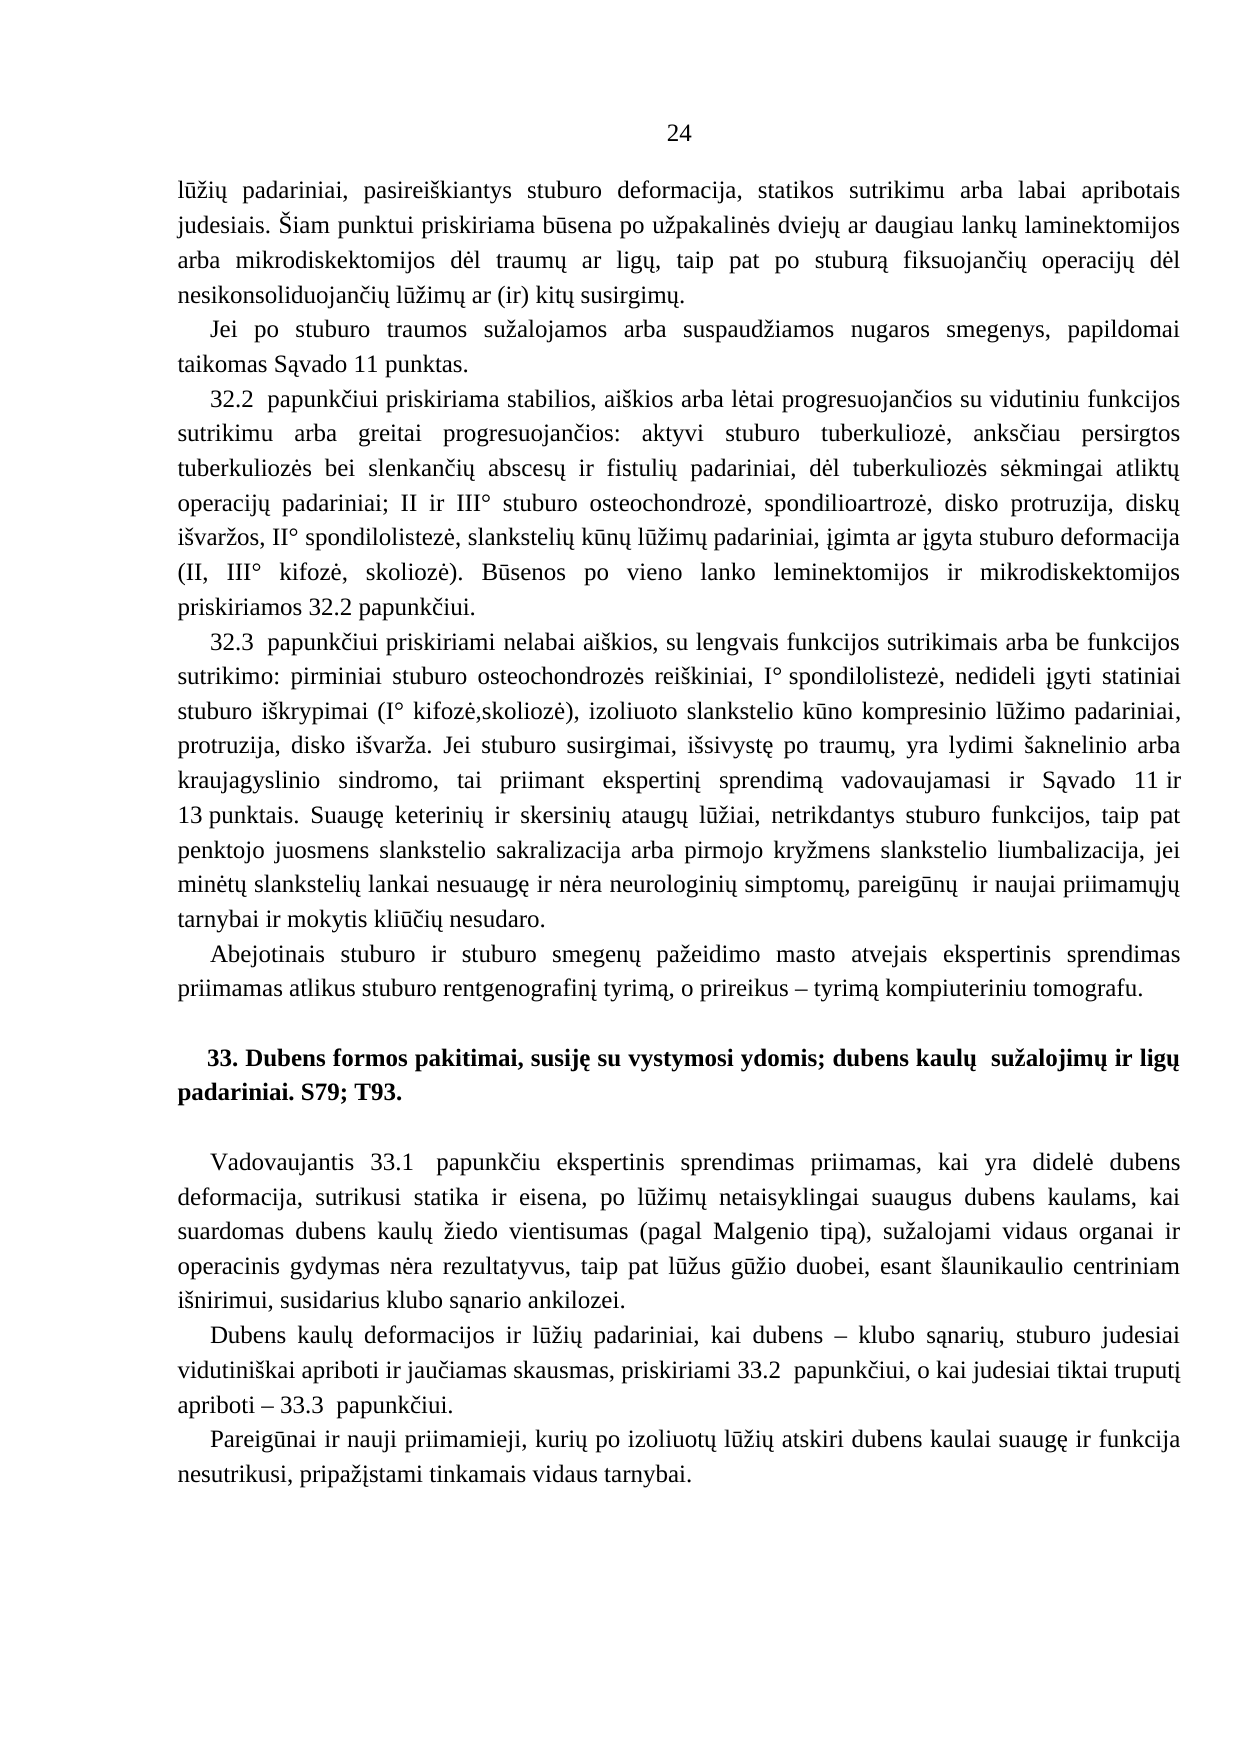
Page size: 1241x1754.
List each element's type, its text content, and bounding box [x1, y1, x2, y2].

text Abejotinais stuburo ir stuburo smegenų pažeidimo masto atvejais ekspertinis sprendimas priimamas atlikus stuburo rentgenografinį tyrimą, o prireikus – tyrimą kompiuteriniu tomografu. [177, 939, 1181, 1002]
text lūžių padariniai, pasireiškiantys stuburo deformacija, statikos sutrikimu arba labai apribotais judesiais. Šiam punktui priskiriama būsena po užpakalinės dviejų ar daugiau lankų laminektomijos arba mikrodiskektomijos dėl traumų ar ligų, taip pat po stuburą fiksuojančių operacijų dėl nesikonsoliduojančių lūžimų ar (ir) kitų susirgimų. [177, 176, 1181, 308]
text 32.3 papunkčiui priskiriami nelabai aiškios, su lengvais funkcijos sutrikimais arba be funkcijos sutrikimo: pirminiai stuburo osteochondrozės reiškiniai, I° spondilolistezė, nedideli įgyti statiniai stuburo iškrypimai (I° kifozė,skoliozė), izoliuoto slankstelio kūno kompresinio lūžimo padariniai, protruzija, disko išvarža. Jei stuburo susirgimai, išsivystę po traumų, yra lydimi šaknelinio arba kraujagyslinio sindromo, tai priimant ekspertinį sprendimą vadovaujamasi ir Sąvado 11 ir 13 punktais. Suaugę keterinių ir skersinių ataugų lūžiai, netrikdantys stuburo funkcijos, taip pat penktojo juosmens slankstelio sakralizacija arba pirmojo kryžmens slankstelio liumbalizacija, jei minėtų slankstelių lankai nesuaugę ir nėra neurologinių simptomų, pareigūnų ir naujai priimamųjų tarnybai ir mokytis kliūčių nesudaro. [177, 627, 1181, 933]
text Dubens kaulų deformacijos ir lūžių padariniai, kai dubens – klubo sąnarių, stuburo judesiai vidutiniškai apriboti ir jaučiamas skausmas, priskiriami 33.2 papunkčiui, o kai judesiai tiktai truputį apriboti – 33.3 papunkčiui. [177, 1320, 1181, 1418]
text 32.2 papunkčiui priskiriama stabilios, aiškios arba lėtai progresuojančios su vidutiniu funkcijos sutrikimu arba greitai progresuojančios: aktyvi stuburo tuberkuliozė, anksčiau persirgtos tuberkuliozės bei slenkančių abscesų ir fistulių padariniai, dėl tuberkuliozės sėkmingai atliktų operacijų padariniai; II ir III° stuburo osteochondrozė, spondilioartrozė, disko protruzija, diskų išvaržos, II° spondilolistezė, slankstelių kūnų lūžimų padariniai, įgimta ar įgyta stuburo deformacija (II, III° kifozė, skoliozė). Būsenos po vieno lanko leminektomijos ir mikrodiskektomijos priskiriamos 32.2 papunkčiui. [177, 384, 1181, 621]
text Jei po stuburo traumos sužalojamos arba suspaudžiamos nugaros smegenys, papildomai taikomas Sąvado 11 punktas. [177, 314, 1181, 378]
text Pareigūnai ir nauji priimamieji, kurių po izoliuotų lūžių atskiri dubens kaulai suaugę ir funkcija nesutrikusi, pripažįstami tinkamais vidaus tarnybai. [177, 1424, 1181, 1488]
text Vadovaujantis 33.1 papunkčiu ekspertinis sprendimas priimamas, kai yra didelė dubens deformacija, sutrikusi statika ir eisena, po lūžimų netaisyklingai suaugus dubens kaulams, kai suardomas dubens kaulų žiedo vientisumas (pagal Malgenio tipą), sužalojami vidaus organai ir operacinis gydymas nėra rezultatyvus, taip pat lūžus gūžio duobei, esant šlaunikaulio centriniam išnirimui, susidarius klubo sąnario ankilozei. [177, 1147, 1181, 1314]
text 33. Dubens formos pakitimai, susiję su vystymosi ydomis; dubens kaulų sužalojimų ir ligų padariniai. S79; T93. [177, 1043, 1181, 1106]
